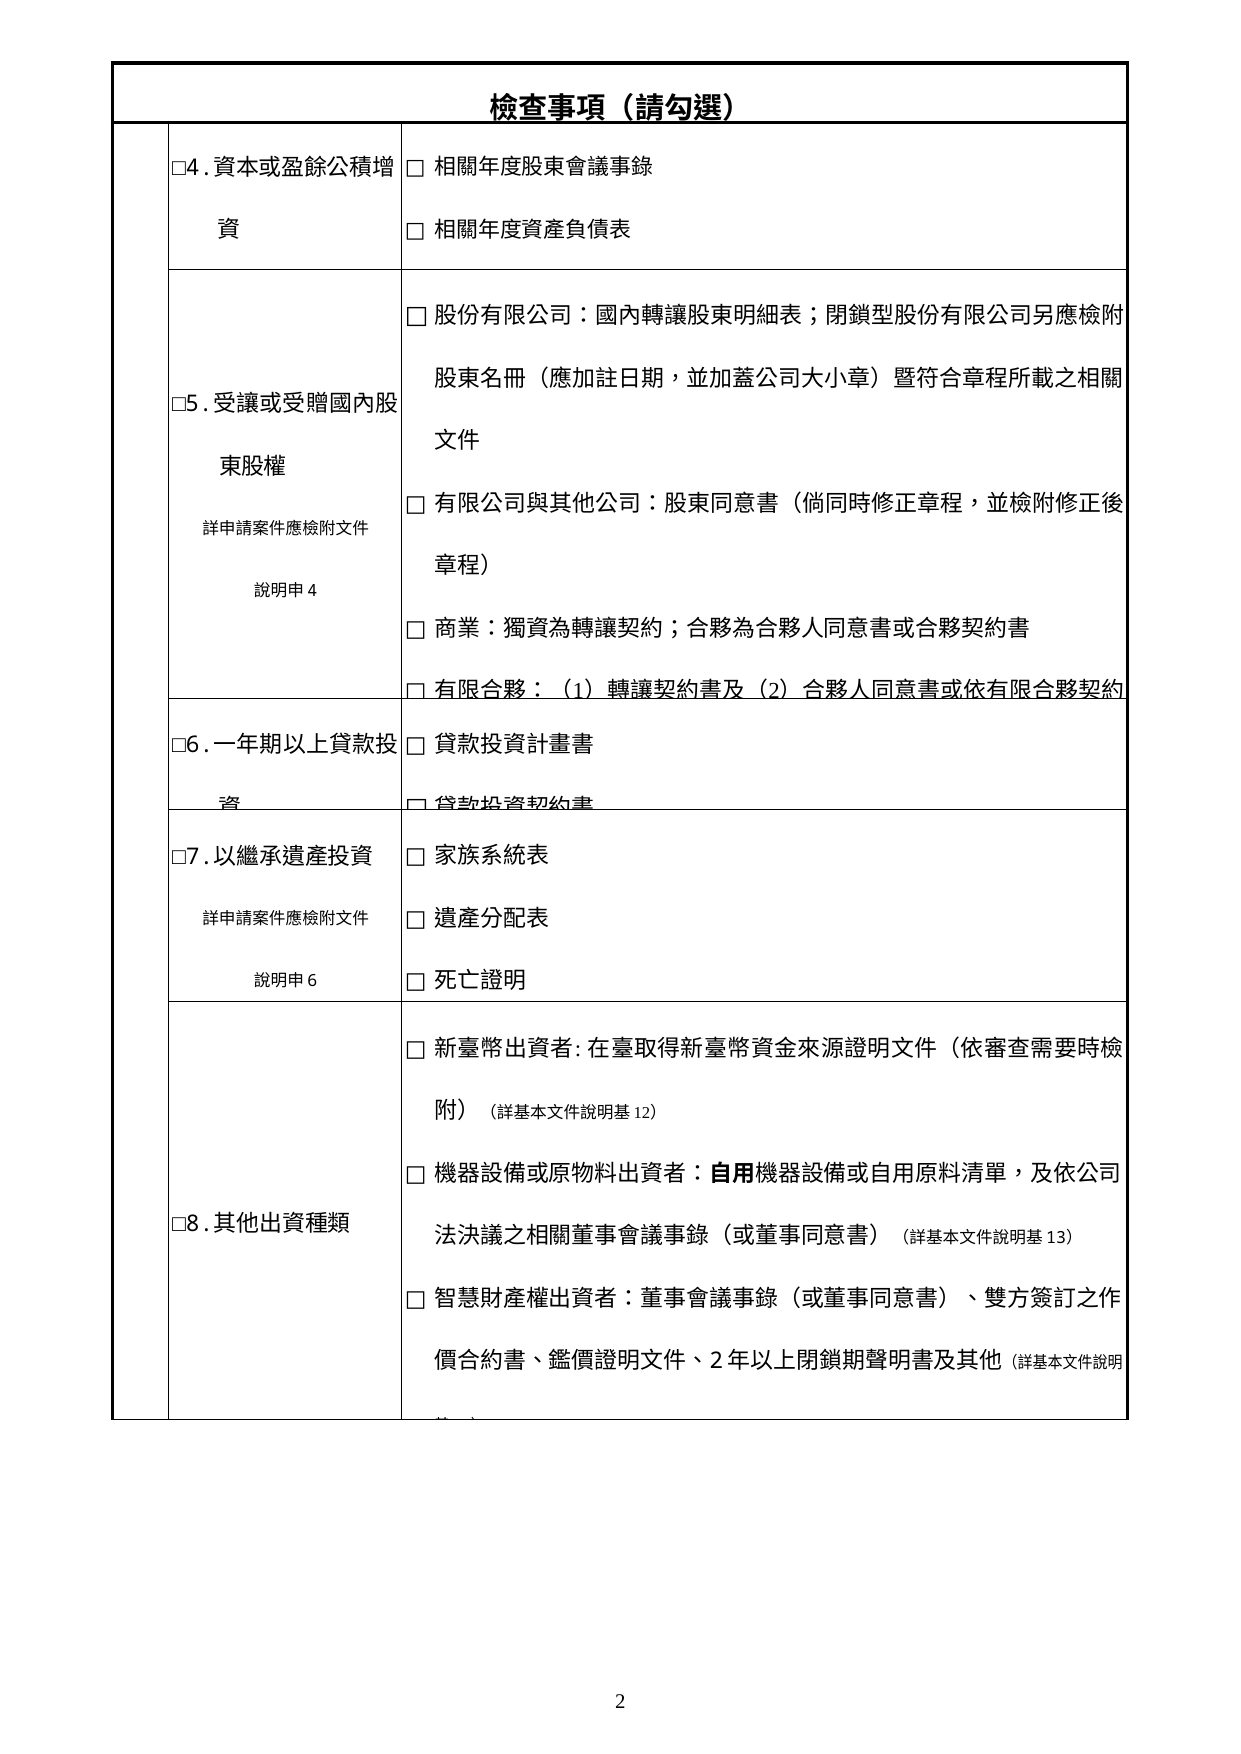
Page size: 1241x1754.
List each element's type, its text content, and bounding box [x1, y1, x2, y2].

table_cell 貸款投資計畫書 貸款投資契約書 [402, 699, 1126, 809]
table_cell □5.受讓或受贈國內股東股權 詳申請案件應檢附文件 說明申4 [169, 270, 401, 698]
table_cell □7.以繼承遺產投資 詳申請案件應檢附文件 說明申6 [169, 810, 401, 1001]
table_cell 新臺幣出資者: 在臺取得新臺幣資金來源證明文件（依審查需要時檢附）（詳基本文件說明基12） 機器設備或原物料出資者：自用機器設備或自用原料清單，及依公司法決議之相關董事會議事錄（或董事同意書）（詳基本文件說明基13） 智慧財產權出資者：董事會議事錄（或董事同意書）、雙方簽訂之作價合約書、鑑價證明文件、2年以上閉鎖期聲明書及其他（詳基本文件說明基14） 重整債權投資：經會計師核閱或查核簽證之財務報告、重整計畫書、關係人會議事錄、法院同意重整裁定書等（詳基本文件說明基15） 以對投資事業貨幣債權作價者：董事會議事錄（或董事同意書）、協議程序執行報告及其他（詳基本文件說明基16） 以可轉換公司債出資者（詳基本文件說明基17） 以股票出資作為股本（詳基本文件說明基18） [402, 1002, 1126, 1419]
table_cell 股份有限公司：國內轉讓股東明細表；閉鎖型股份有限公司另應檢附股東名冊（應加註日期，並加蓋公司大小章）暨符合章程所載之相關文件 有限公司與其他公司：股東同意書（倘同時修正章程，並檢附修正後章程） 商業：獨資為轉讓契約；合夥為合夥人同意書或合夥契約書 有限合夥：（1）轉讓契約書及（2）合夥人同意書或依有限合夥契約書約定之文件 受贈國內股東股權者，檢附贈與稅繳稅證明書或贈與稅免稅證明書 同意代理人辦理之聲明書（轉讓人為代理人者檢附）（詳基本文件說明基7） 加蓋公司大小章之投資事業最近一期之資產負債表及損益表（轉讓價格低於面額或依審查需要時檢附） 股權買賣合約書（依審查需要時檢附） [402, 270, 1126, 698]
table_cell □8.其他出資種類 [169, 1002, 401, 1419]
table_cell □6.一年期以上貸款投資 詳申請案件應檢附文件 說明申5 [169, 699, 401, 809]
table_cell □4.資本或盈餘公積增資 詳申請案件應檢附文件 說明申7 [169, 124, 401, 269]
table_header 檢查事項（請勾選） [114, 65, 1126, 121]
table_cell 相關年度股東會議事錄 相關年度資產負債表 已完成增資資本額變更登記者，檢附當次已完成資本額變更登記之公司變更登記事項表 [402, 124, 1126, 269]
table_cell [114, 124, 168, 1419]
table_cell 家族系統表 遺產分配表 死亡證明 稅捐稽徵機關核發之稅款繳清證明書或同意移轉證明書或核定免稅證明書或不計入遺產總額證明書 [402, 810, 1126, 1001]
